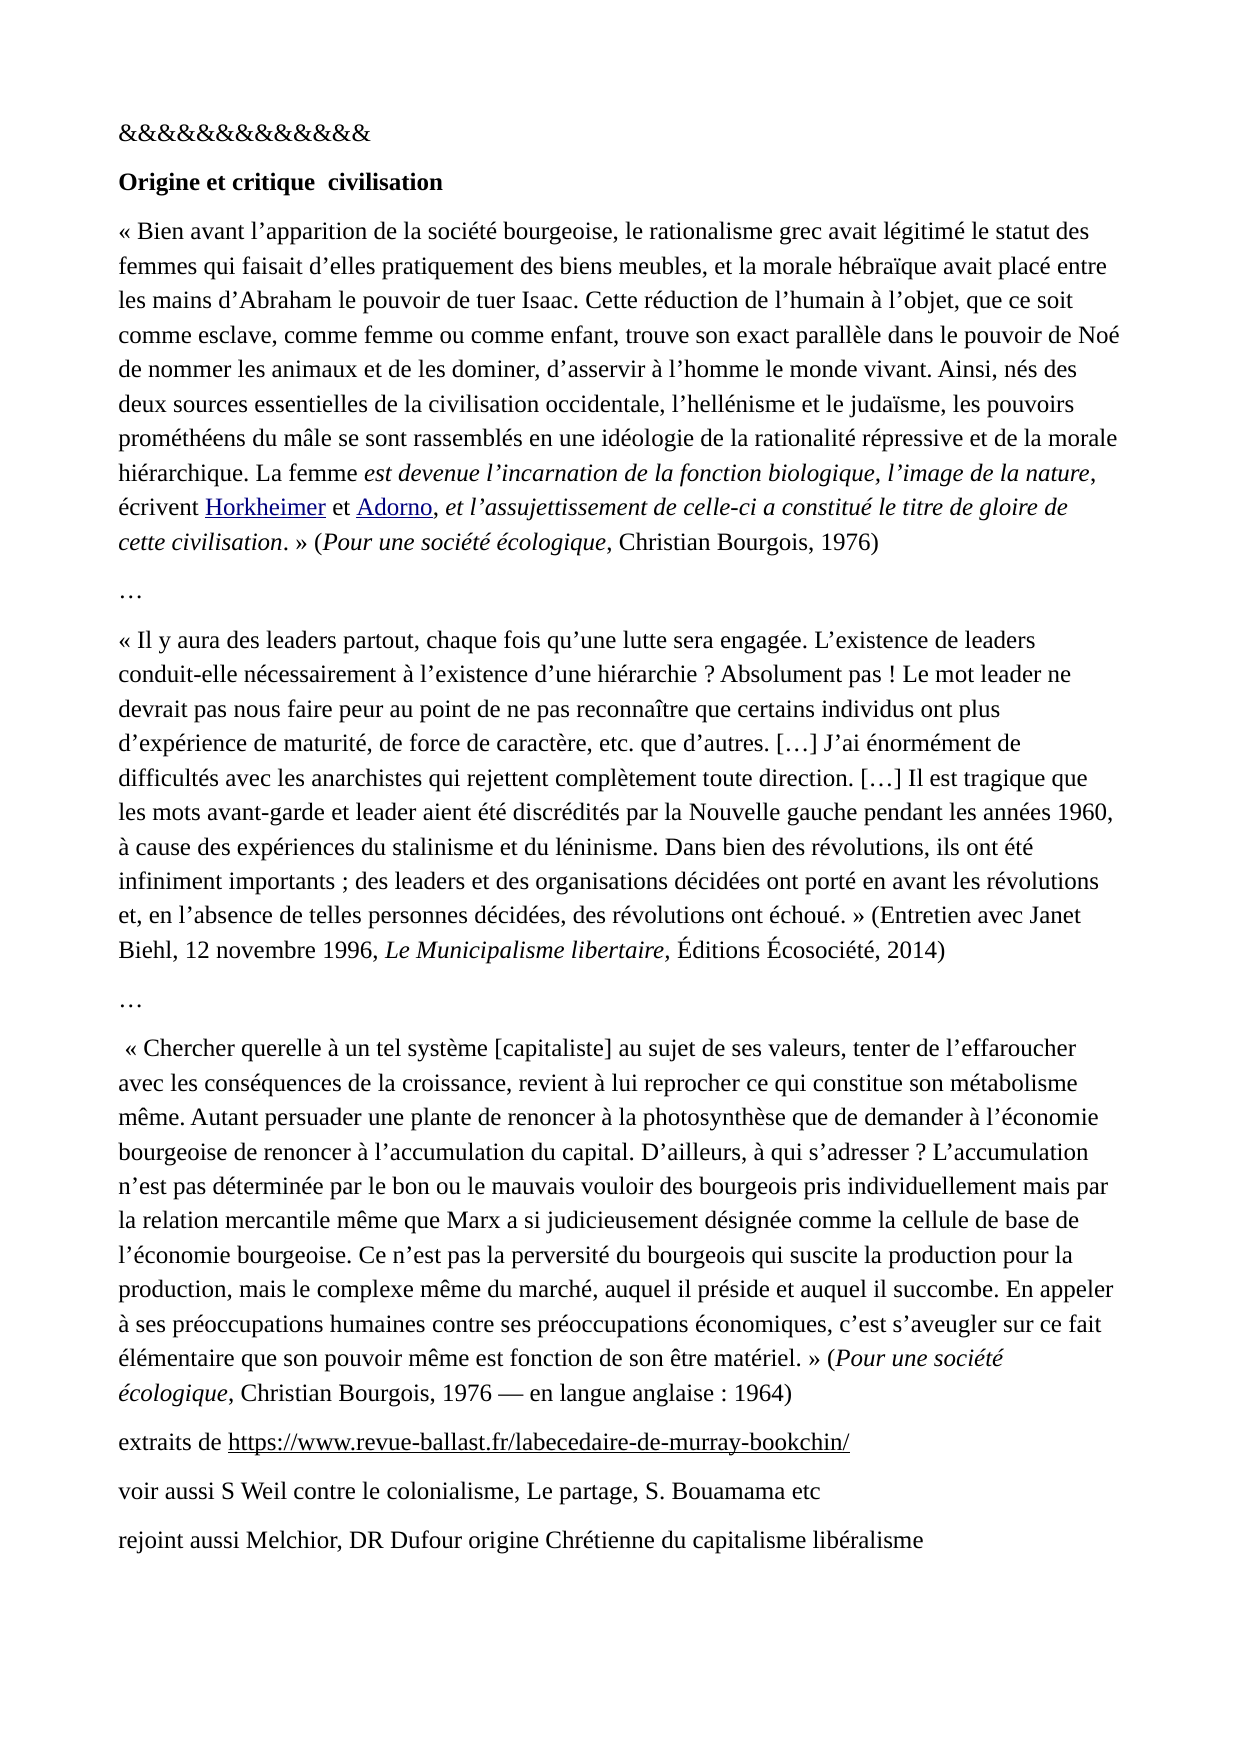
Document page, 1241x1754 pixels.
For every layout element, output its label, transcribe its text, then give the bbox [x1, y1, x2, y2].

text « Il y aura des leaders partout, chaque fois qu’une lutte sera engagée. L’existence de leaders conduit-elle nécessairement à l’existence d’une hiérarchie ? Absolument pas ! Le mot leader ne devrait pas nous faire peur au point de ne pas reconnaître que certains individus ont plus d’expérience de maturité, de force de caractère, etc. que d’autres. […] J’ai énormément de difficultés avec les anarchistes qui rejettent complètement toute direction. […] Il est tragique que les mots avant-garde et leader aient été discrédités par la Nouvelle gauche pendant les années 1960, à cause des expériences du stalinisme et du léninisme. Dans bien des révolutions, ils ont été infiniment importants ; des leaders et des organisations décidées ont porté en avant les révolutions et, en l’absence de telles personnes décidées, des révolutions ont échoué. » (Entretien avec Janet Biehl, 12 novembre 1996, Le Municipalisme libertaire, Éditions Écosociété, 2014) [118, 625, 1122, 964]
text « Bien avant l’apparition de la société bourgeoise, le rationalisme grec avait légitimé le statut des femmes qui faisait d’elles pratiquement des biens meubles, et la morale hébraïque avait placé entre les mains d’Abraham le pouvoir de tuer Isaac. Cette réduction de l’humain à l’objet, que ce soit comme esclave, comme femme ou comme enfant, trouve son exact parallèle dans le pouvoir de Noé de nommer les animaux et de les dominer, d’asservir à l’homme le monde vivant. Ainsi, nés des deux sources essentielles de la civilisation occidentale, l’hellénisme et le judaïsme, les pouvoirs prométhéens du mâle se sont rassemblés en une idéologie de la rationalité répressive et de la morale hiérarchique. La femme est devenue l’incarnation de la fonction biologique, l’image de la nature, écrivent Horkheimer et Adorno, et l’assujettissement de celle-ci a constitué le titre de gloire de cette civilisation. » (Pour une société écologique, Christian Bourgois, 1976) [118, 216, 1122, 555]
text voir aussi S Weil contre le colonialisme, Le partage, S. Bouamama etc [118, 1476, 1122, 1505]
text « Chercher querelle à un tel système [capitaliste] au sujet de ses valeurs, tenter de l’effaroucher avec les conséquences de la croissance, revient à lui reprocher ce qui constitue son métabolisme même. Autant persuader une plante de renoncer à la photosynthèse que de demander à l’économie bourgeoise de renoncer à l’accumulation du capital. D’ailleurs, à qui s’adresser ? L’accumulation n’est pas déterminée par le bon ou le mauvais vouloir des bourgeois pris individuellement mais par la relation mercantile même que Marx a si judicieusement désignée comme la cellule de base de l’économie bourgeoise. Ce n’est pas la perversité du bourgeois qui suscite la production pour la production, mais le complexe même du marché, auquel il préside et auquel il succombe. En appeler à ses préoccupations humaines contre ses préoccupations économiques, c’est s’aveugler sur ce fait élémentaire que son pouvoir même est fonction de son être matériel. » (Pour une société écologique, Christian Bourgois, 1976 — en langue anglaise : 1964) [118, 1033, 1122, 1407]
text rejoint aussi Melchior, DR Dufour origine Chrétienne du capitalisme libéralisme [118, 1525, 1122, 1554]
text Origine et critique civilisation [118, 167, 1122, 196]
text … [118, 576, 1122, 604]
text &&&&&&&&&&&&& [118, 118, 1122, 147]
text extraits de https://www.revue-ballast.fr/labecedaire-de-murray-bookchin/ [118, 1427, 1122, 1456]
text … [118, 984, 1122, 1013]
